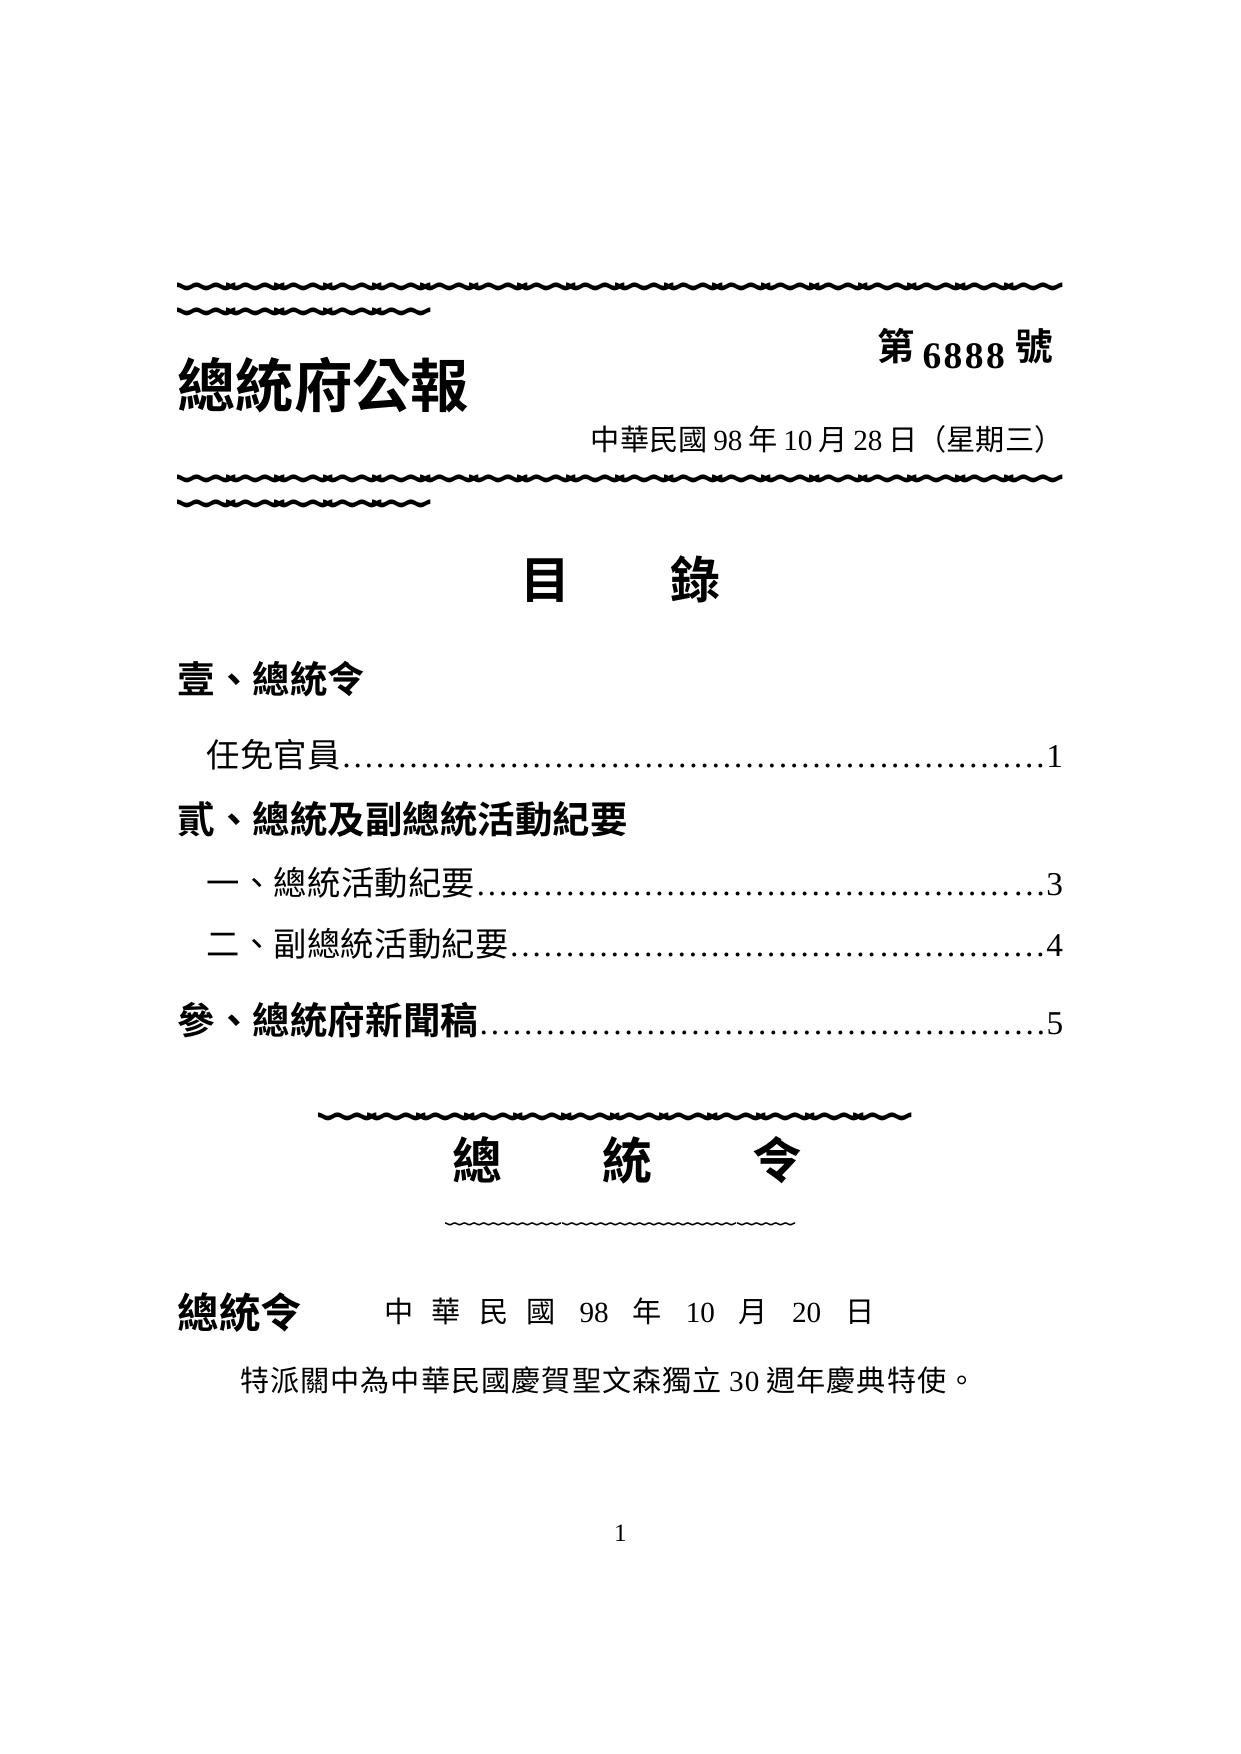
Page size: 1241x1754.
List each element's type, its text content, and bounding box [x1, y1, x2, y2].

table_header 中華民國98年10月20日 [381, 1266, 877, 1354]
text 一、總統活動紀要……………………………………………3 [206, 857, 1063, 905]
text 總 統 令 [192, 1132, 1063, 1191]
text 壹、總統令 [177, 650, 1063, 704]
text ﹏﹏﹏﹏﹏﹏﹏﹏﹏﹏﹏﹏ [177, 1095, 1063, 1120]
table_header 總統令 [174, 1266, 381, 1354]
text 中華民國98年10月28日（星期三） [177, 420, 1063, 457]
text ﹏﹏﹏﹏﹏﹏﹏﹏﹏﹏﹏﹏﹏﹏﹏﹏﹏﹏﹏﹏﹏﹏﹏ [177, 266, 1063, 316]
text 總統府公報 第6888號 [177, 316, 1063, 420]
text 特派關中為中華民國慶賀聖文森獨立30週年慶典特使。 [177, 1354, 1063, 1400]
text 參、總統府新聞稿……………………………………………5 [177, 991, 1063, 1045]
text 任免官員………………………………………………………1 [206, 729, 1063, 777]
text ﹏﹏﹏﹏﹏﹏﹏﹏﹏﹏﹏﹏﹏﹏﹏﹏﹏﹏﹏﹏﹏﹏﹏ [177, 457, 1063, 507]
text 二、副總統活動紀要…………………………………………4 [206, 917, 1063, 966]
text 目 錄 [177, 540, 1063, 612]
text 貳、總統及副總統活動紀要 [177, 790, 1063, 844]
text ﹏﹏﹏﹏﹏﹏﹏﹏﹏﹏﹏﹏ [177, 1203, 1063, 1228]
